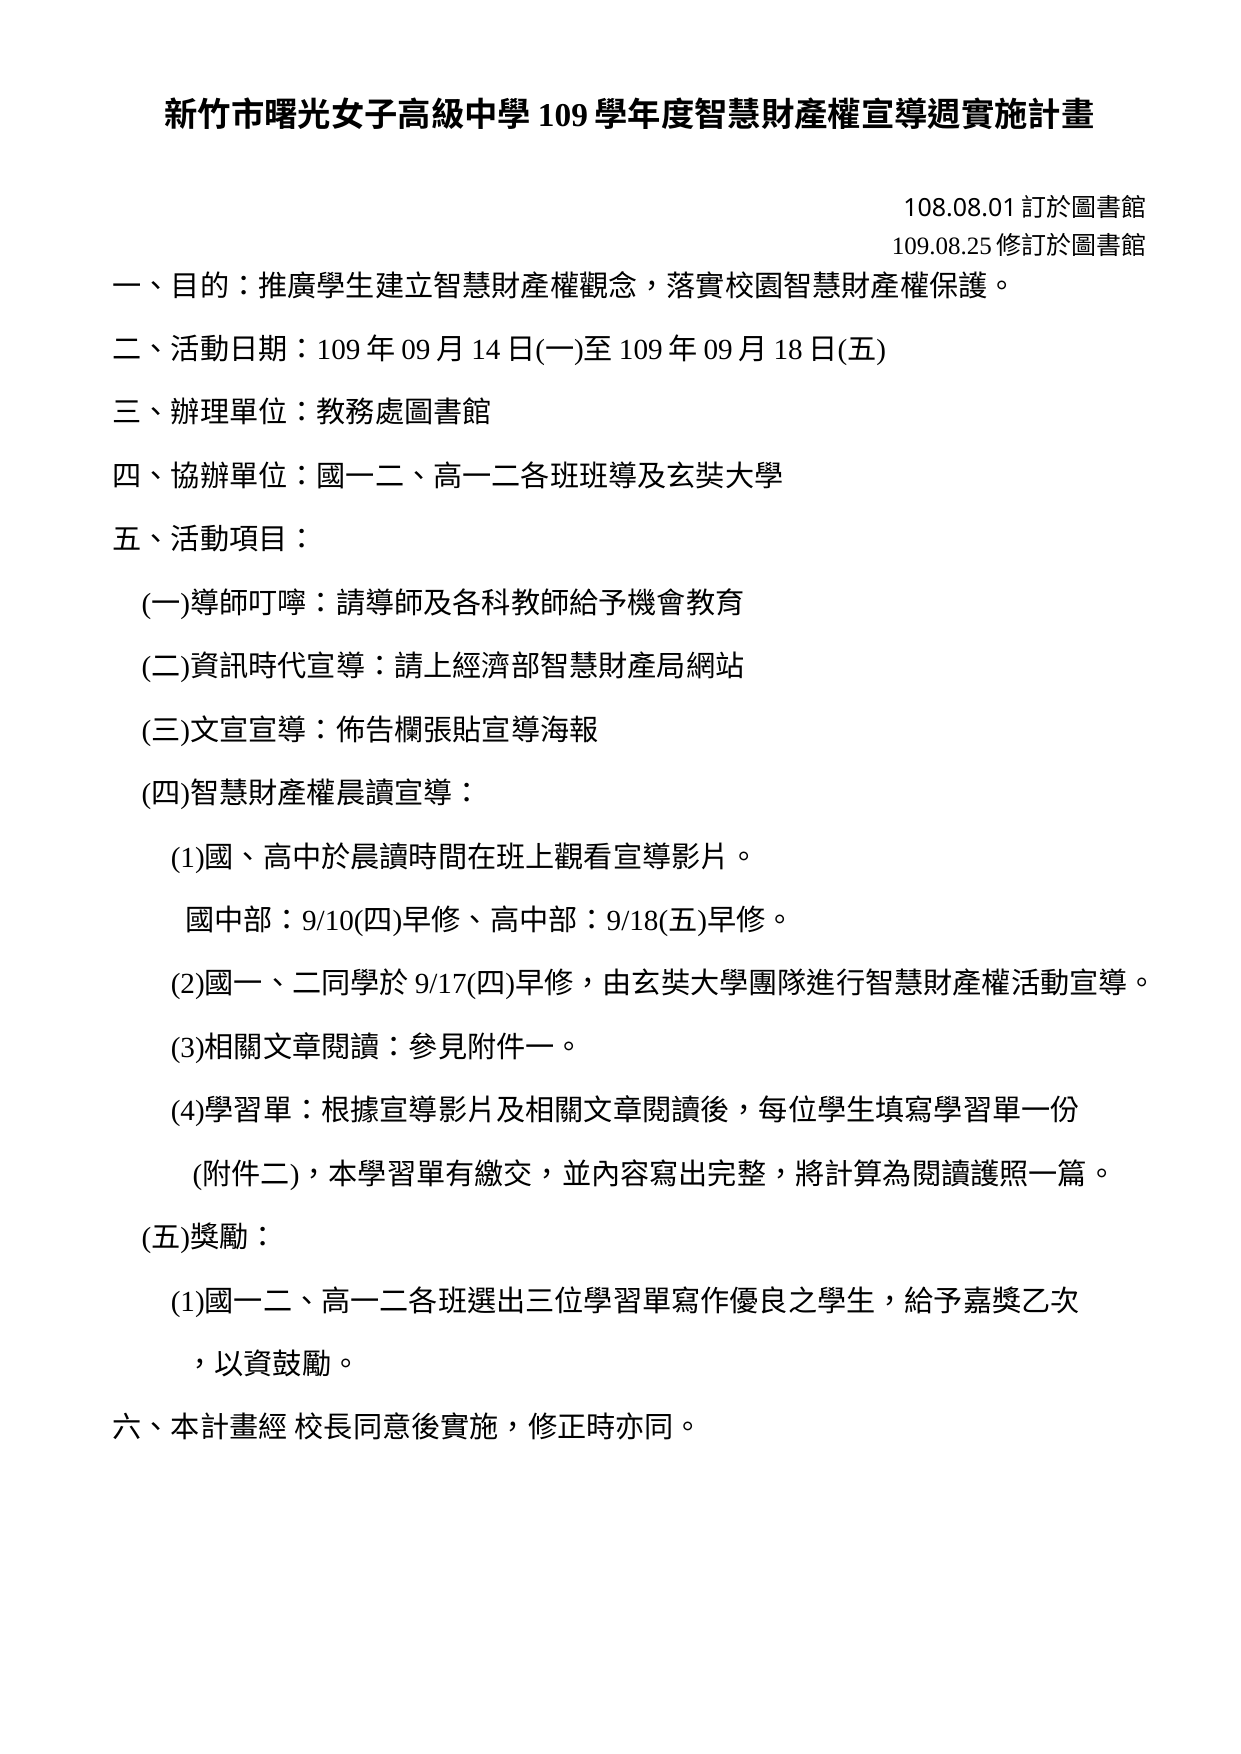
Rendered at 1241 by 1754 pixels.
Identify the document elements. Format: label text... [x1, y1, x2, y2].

text (1)國、高中於晨讀時間在班上觀看宣導影片。 [112, 833, 1184, 875]
text (四)智慧財產權晨讀宣導： [112, 770, 1184, 812]
text 108.08.01訂於圖書館 [112, 187, 1146, 225]
text 六、本計畫經 校長同意後實施，修正時亦同。 [112, 1404, 993, 1446]
text 109.08.25修訂於圖書館 [112, 225, 1146, 262]
text (1)國一二、高一二各班選出三位學習單寫作優良之學生，給予嘉獎乙次 [112, 1277, 1152, 1319]
text (二)資訊時代宣導：請上經濟部智慧財產局網站 [112, 643, 1146, 685]
text (附件二)，本學習單有繳交，並內容寫出完整，將計算為閱讀護照一篇。 [112, 1150, 1184, 1193]
text (三)文宣宣導：佈告欄張貼宣導海報 [112, 706, 993, 748]
text 三、辦理單位：教務處圖書館 [112, 389, 993, 431]
text ，以資鼓勵。 [112, 1341, 1152, 1383]
text (3)相關文章閱讀：參見附件一。 [112, 1023, 1184, 1066]
text 二、活動日期：109年09月14日(一)至109年09月18日(五) [112, 326, 993, 368]
text (五)獎勵： [112, 1214, 1152, 1256]
text 五、活動項目： [112, 516, 1146, 558]
text 一、目的：推廣學生建立智慧財產權觀念，落實校園智慧財產權保護。 [112, 262, 1146, 304]
text (一)導師叮嚀：請導師及各科教師給予機會教育 [112, 579, 1146, 622]
text (2)國一、二同學於9/17(四)早修，由玄奘大學團隊進行智慧財產權活動宣導。 [112, 960, 1184, 1002]
text (4)學習單：根據宣導影片及相關文章閱讀後，每位學生填寫學習單一份 [112, 1087, 1184, 1129]
text 國中部：9/10(四)早修、高中部：9/18(五)早修。 [112, 897, 1184, 939]
text 新竹市曙光女子高級中學109學年度智慧財產權宣導週實施計畫 [112, 75, 1146, 150]
text 四、協辦單位：國一二、高一二各班班導及玄奘大學 [112, 452, 993, 495]
